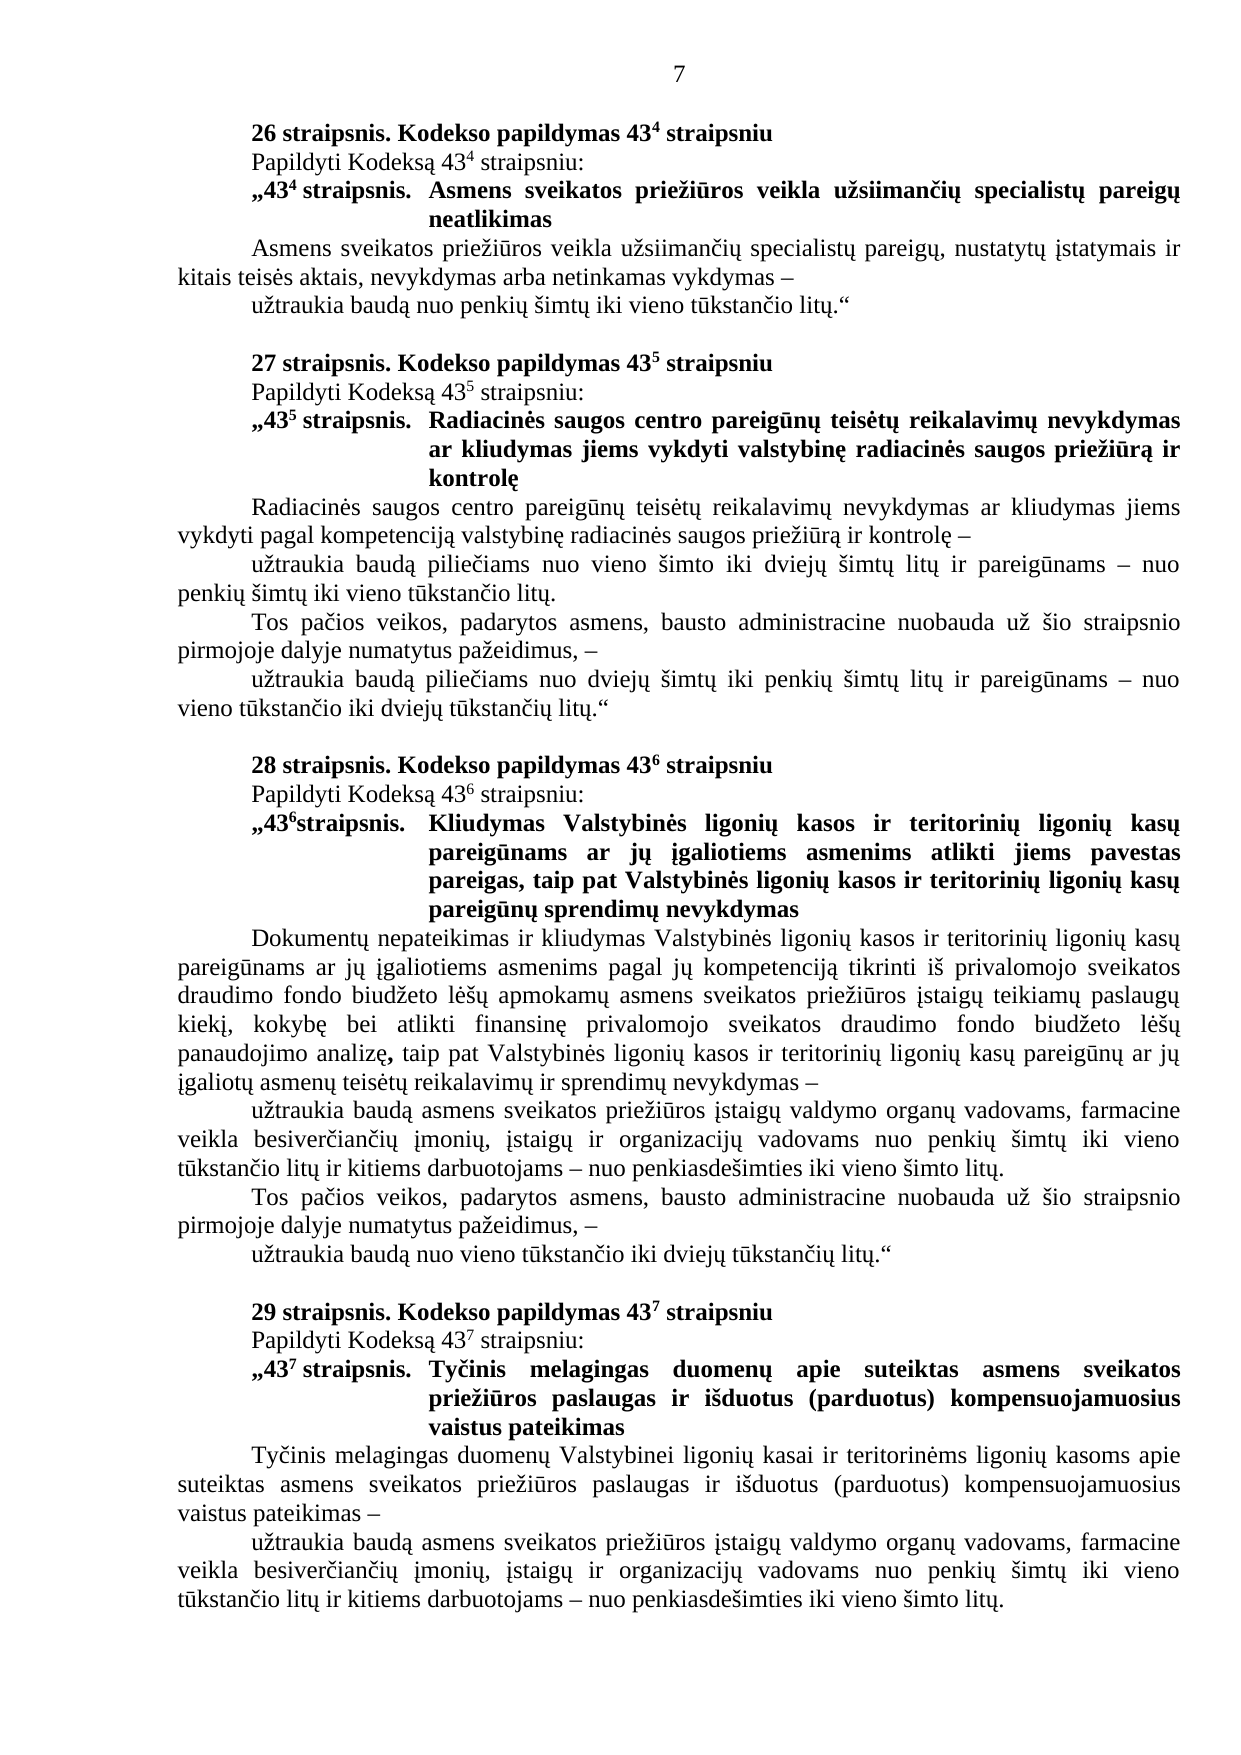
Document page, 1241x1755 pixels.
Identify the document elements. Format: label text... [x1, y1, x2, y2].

text Papildyti Kodeksą 436 straipsniu: [177, 779, 1181, 808]
text užtraukia baudą asmens sveikatos priežiūros įstaigų valdymo organų vadovams, farmacine veikla besiverčiančių įmonių, įstaigų ir organizacijų vadovams nuo penkių šimtų iki vieno tūkstančio litų ir kitiems darbuotojams – nuo penkiasdešimties iki vieno šimto litų. [177, 1527, 1181, 1613]
text Asmens sveikatos priežiūros veikla užsiimančių specialistų pareigų, nustatytų įstatymais ir kitais teisės aktais, nevykdymas arba netinkamas vykdymas – [177, 233, 1181, 291]
text Tos pačios veikos, padarytos asmens, bausto administracine nuobauda už šio straipsnio pirmojoje dalyje numatytus pažeidimus, – [177, 607, 1181, 664]
text „435 straipsnis. Radiacinės saugos centro pareigūnų teisėtų reikalavimų nevykdymas ar kliudymas jiems vykdyti valstybinę radiacinės saugos priežiūrą ir kontrolę [251, 406, 1181, 492]
text Dokumentų nepateikimas ir kliudymas Valstybinės ligonių kasos ir teritorinių ligonių kasų pareigūnams ar jų įgaliotiems asmenims pagal jų kompetenciją tikrinti iš privalomojo sveikatos draudimo fondo biudžeto lėšų apmokamų asmens sveikatos priežiūros įstaigų teikiamų paslaugų kiekį, kokybę bei atlikti finansinę privalomojo sveikatos draudimo fondo biudžeto lėšų panaudojimo analizę, taip pat Valstybinės ligonių kasos ir teritorinių ligonių kasų pareigūnų ar jų įgaliotų asmenų teisėtų reikalavimų ir sprendimų nevykdymas – [177, 923, 1181, 1096]
text 27 straipsnis. Kodekso papildymas 435 straipsniu [177, 348, 1181, 377]
text užtraukia baudą nuo vieno tūkstančio iki dviejų tūkstančių litų.“ [177, 1239, 1181, 1268]
text užtraukia baudą piliečiams nuo vieno šimto iki dviejų šimtų litų ir pareigūnams – nuo penkių šimtų iki vieno tūkstančio litų. [177, 549, 1181, 607]
text užtraukia baudą asmens sveikatos priežiūros įstaigų valdymo organų vadovams, farmacine veikla besiverčiančių įmonių, įstaigų ir organizacijų vadovams nuo penkių šimtų iki vieno tūkstančio litų ir kitiems darbuotojams – nuo penkiasdešimties iki vieno šimto litų. [177, 1096, 1181, 1182]
text užtraukia baudą nuo penkių šimtų iki vieno tūkstančio litų.“ [177, 291, 1181, 319]
text Papildyti Kodeksą 435 straipsniu: [177, 377, 1181, 406]
text užtraukia baudą piliečiams nuo dviejų šimtų iki penkių šimtų litų ir pareigūnams – nuo vieno tūkstančio iki dviejų tūkstančių litų.“ [177, 664, 1181, 722]
text 29 straipsnis. Kodekso papildymas 437 straipsniu [177, 1297, 1181, 1326]
text „434 straipsnis. Asmens sveikatos priežiūros veikla užsiimančių specialistų pareigų neatlikimas [251, 176, 1181, 233]
text Tyčinis melagingas duomenų Valstybinei ligonių kasai ir teritorinėms ligonių kasoms apie suteiktas asmens sveikatos priežiūros paslaugas ir išduotus (parduotus) kompensuojamuosius vaistus pateikimas – [177, 1441, 1181, 1527]
text „437 straipsnis. Tyčinis melagingas duomenų apie suteiktas asmens sveikatos priežiūros paslaugas ir išduotus (parduotus) kompensuojamuosius vaistus pateikimas [251, 1354, 1181, 1441]
text Papildyti Kodeksą 437 straipsniu: [177, 1326, 1181, 1354]
text „436straipsnis. Kliudymas Valstybinės ligonių kasos ir teritorinių ligonių kasų pareigūnams ar jų įgaliotiems asmenims atlikti jiems pavestas pareigas, taip pat Valstybinės ligonių kasos ir teritorinių ligonių kasų pareigūnų sprendimų nevykdymas [251, 808, 1181, 923]
text Radiacinės saugos centro pareigūnų teisėtų reikalavimų nevykdymas ar kliudymas jiems vykdyti pagal kompetenciją valstybinę radiacinės saugos priežiūrą ir kontrolę – [177, 492, 1181, 549]
text 26 straipsnis. Kodekso papildymas 434 straipsniu [177, 118, 1181, 147]
text Papildyti Kodeksą 434 straipsniu: [177, 147, 1181, 176]
text 28 straipsnis. Kodekso papildymas 436 straipsniu [177, 751, 1181, 779]
text Tos pačios veikos, padarytos asmens, bausto administracine nuobauda už šio straipsnio pirmojoje dalyje numatytus pažeidimus, – [177, 1182, 1181, 1239]
